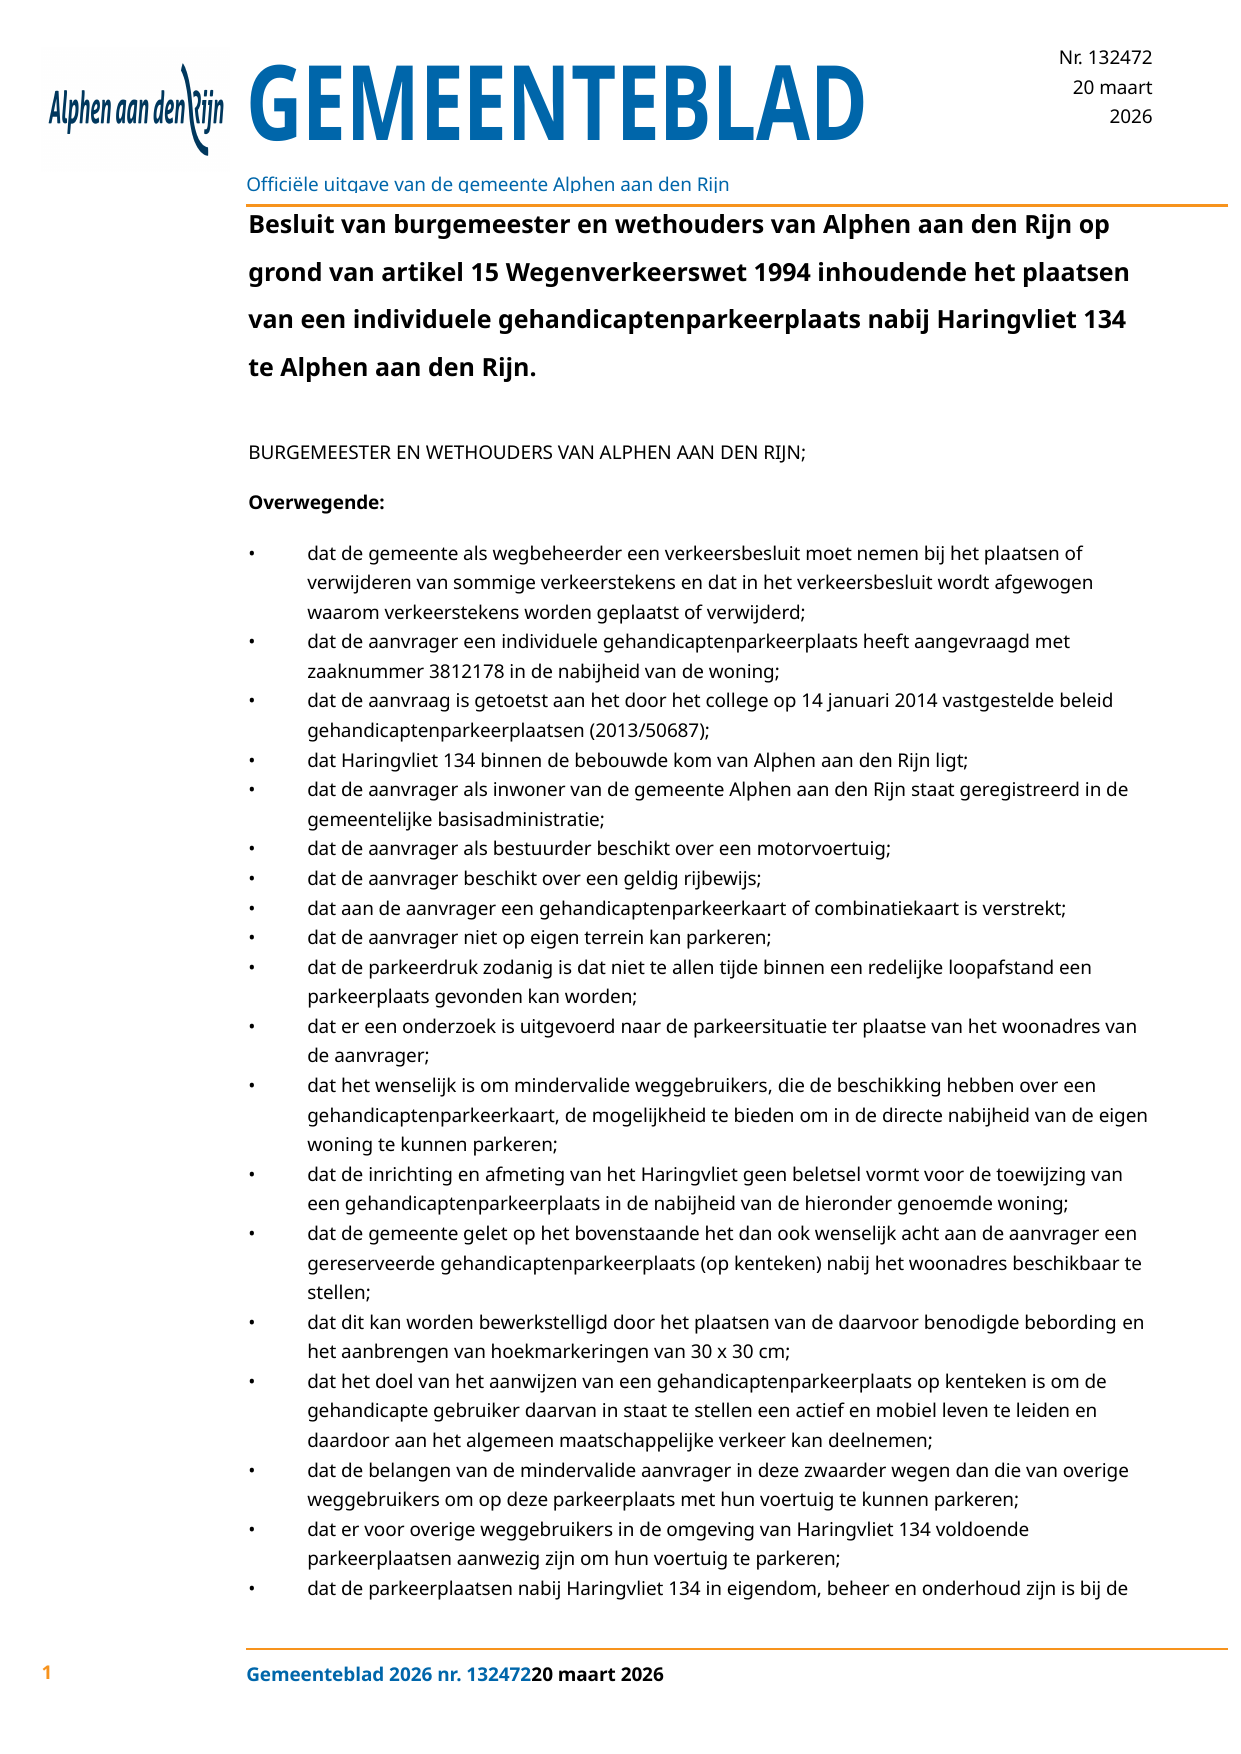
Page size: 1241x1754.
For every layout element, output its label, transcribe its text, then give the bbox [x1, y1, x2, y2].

text Besluit van burgemeester en wethouders van Alphen aan den Rijn op grond van artikel 15 Wegenverkeerswet 1994 inhoudende het plaatsen van een individuele gehandicaptenparkeerplaats nabij Haringvliet 134 te Alphen aan den Rijn. [248, 207, 1152, 384]
list dat aan de aanvrager een gehandicaptenparkeerkaart of combinatiekaart is verstrekt; [248, 895, 1152, 920]
list dat de inrichting en afmeting van het Haringvliet geen beletsel vormt voor de toewijzing van een gehandicaptenparkeerplaats in de nabijheid van de hieronder genoemde woning; [248, 1161, 1152, 1216]
list dat de aanvrager beschikt over een geldig rijbewijs; [248, 865, 1152, 891]
list dat de aanvrager als inwoner van de gemeente Alphen aan den Rijn staat geregistreerd in de gemeentelijke basisadministratie; [248, 776, 1152, 832]
list dat de gemeente gelet op het bovenstaande het dan ook wenselijk acht aan de aanvrager een gereserveerde gehandicaptenparkeerplaats (op kenteken) nabij het woonadres beschikbaar te stellen; [248, 1220, 1152, 1305]
list dat de aanvrager als bestuurder beschikt over een motorvoertuig; [248, 836, 1152, 861]
list dat er een onderzoek is uitgevoerd naar de parkeersituatie ter plaatse van het woonadres van de aanvrager; [248, 1013, 1152, 1068]
list dat het wenselijk is om mindervalide weggebruikers, die de beschikking hebben over een gehandicaptenparkeerkaart, de mogelijkheid te bieden om in de directe nabijheid van de eigen woning te kunnen parkeren; [248, 1072, 1152, 1157]
list dat de aanvrager een individuele gehandicaptenparkeerplaats heeft aangevraagd met zaaknummer 3812178 in de nabijheid van de woning; [248, 628, 1152, 684]
list dat de aanvraag is getoetst aan het door het college op 14 januari 2014 vastgestelde beleid gehandicaptenparkeerplaatsen (2013/50687); [248, 688, 1152, 743]
text BURGEMEESTER EN WETHOUDERS VAN ALPHEN AAN DEN RIJN; [248, 439, 1152, 464]
list dat het doel van het aanwijzen van een gehandicaptenparkeerplaats op kenteken is om de gehandicapte gebruiker daarvan in staat te stellen een actief en mobiel leven te leiden en daardoor aan het algemeen maatschappelijke verkeer kan deelnemen; [248, 1368, 1152, 1453]
list dat de parkeerplaatsen nabij Haringvliet 134 in eigendom, beheer en onderhoud zijn is bij de [248, 1575, 1152, 1601]
list dat dit kan worden bewerkstelligd door het plaatsen van de daarvoor benodigde bebording en het aanbrengen van hoekmarkeringen van 30 x 30 cm; [248, 1309, 1152, 1364]
list dat de aanvrager niet op eigen terrein kan parkeren; [248, 924, 1152, 950]
picture [41, 47, 231, 172]
text Overwegende: [248, 489, 1152, 515]
list dat de belangen van de mindervalide aanvrager in deze zwaarder wegen dan die van overige weggebruikers om op deze parkeerplaats met hun voertuig te kunnen parkeren; [248, 1457, 1152, 1512]
list dat de parkeerdruk zodanig is dat niet te allen tijde binnen een redelijke loopafstand een parkeerplaats gevonden kan worden; [248, 954, 1152, 1009]
list dat Haringvliet 134 binnen de bebouwde kom van Alphen aan den Rijn ligt; [248, 747, 1152, 772]
list dat er voor overige weggebruikers in de omgeving van Haringvliet 134 voldoende parkeerplaatsen aanwezig zijn om hun voertuig te parkeren; [248, 1516, 1152, 1571]
list dat de gemeente als wegbeheerder een verkeersbesluit moet nemen bij het plaatsen of verwijderen van sommige verkeerstekens en dat in het verkeersbesluit wordt afgewogen waarom verkeerstekens worden geplaatst of verwijderd; [248, 540, 1152, 624]
